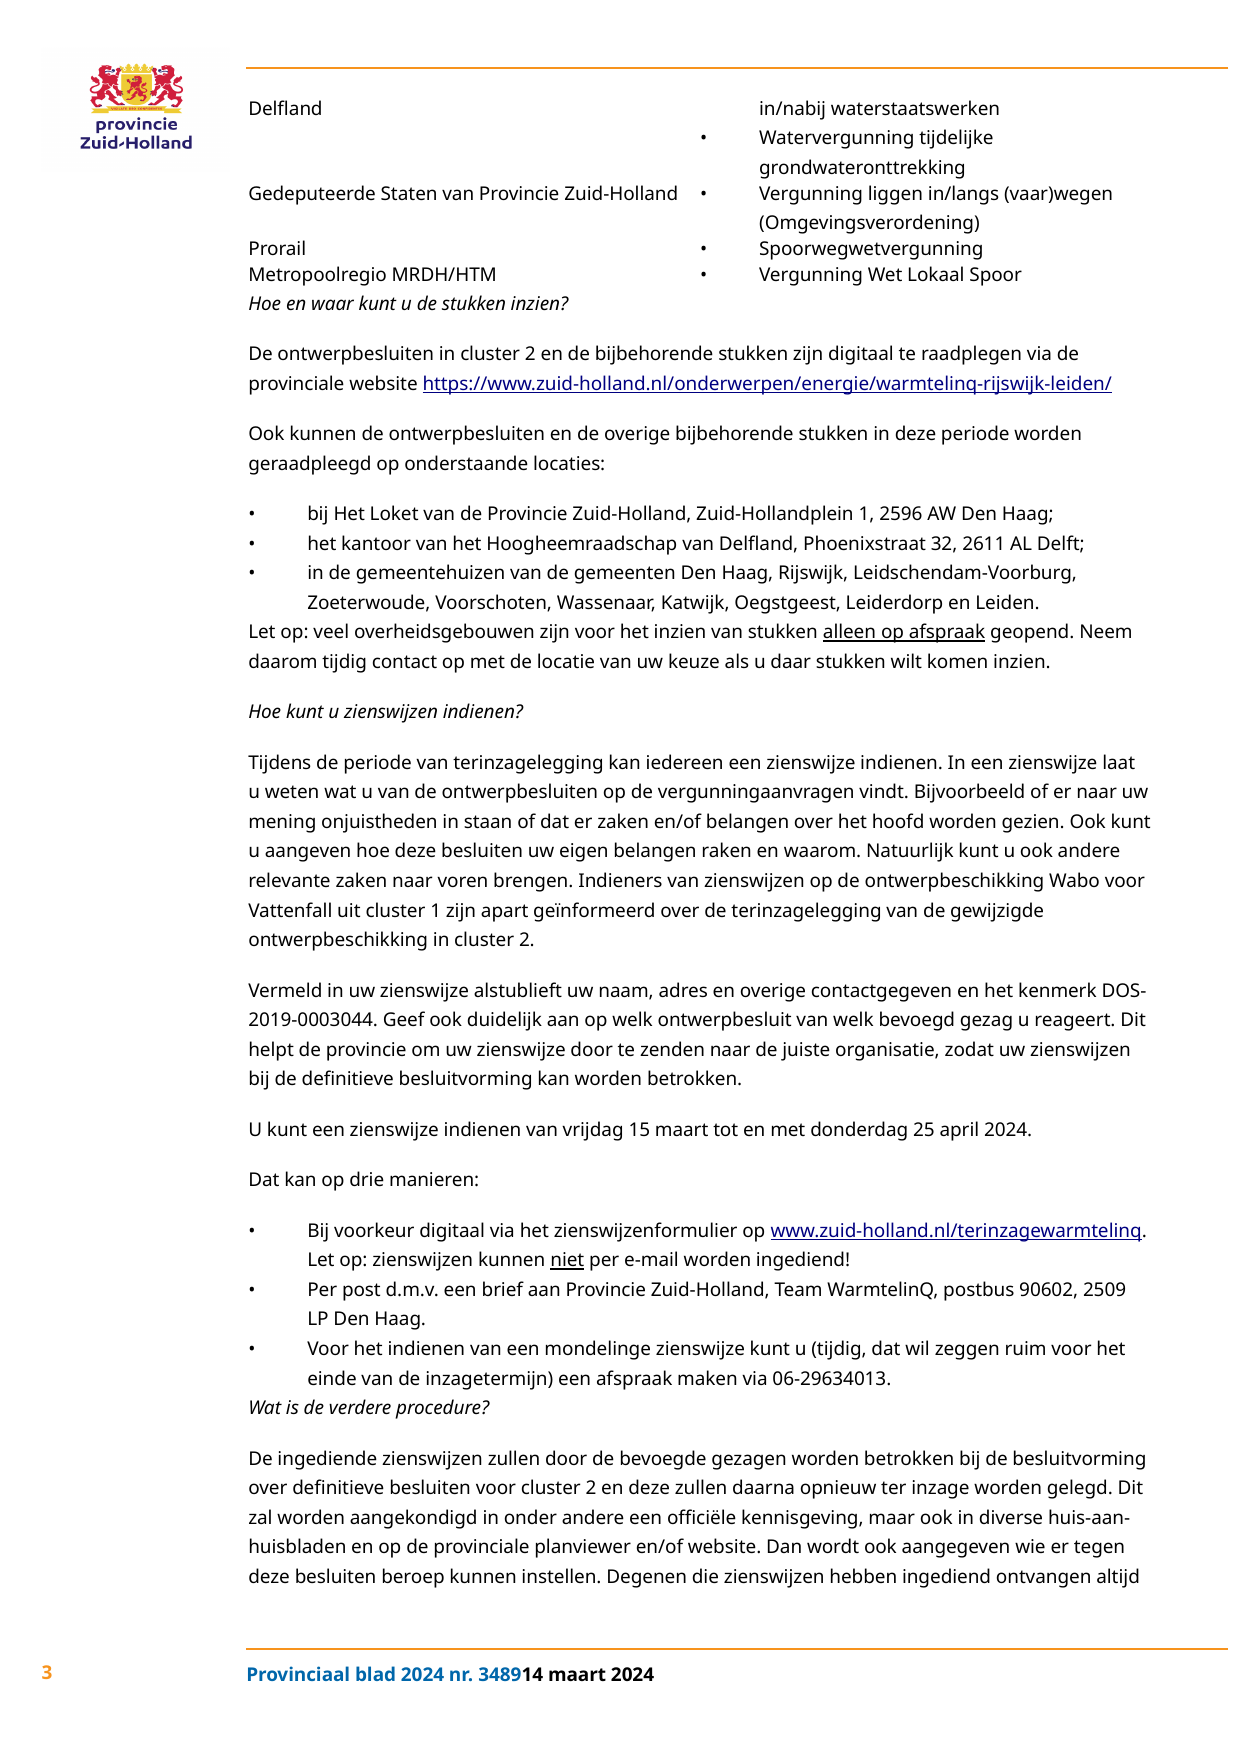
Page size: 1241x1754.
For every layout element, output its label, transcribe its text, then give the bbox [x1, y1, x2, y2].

list in de gemeentehuizen van de gemeenten Den Haag, Rijswijk, Leidschendam-Voorburg, Zoeterwoude, Voorschoten, Wassenaar, Katwijk, Oegstgeest, Leiderdorp en Leiden. [248, 559, 1152, 614]
list Bij voorkeur digitaal via het zienswijzenformulier op www.zuid-holland.nl/terinzagewarmtelinq. [248, 1217, 1152, 1242]
list Let op: zienswijzen kunnen niet per e-mail worden ingediend! [248, 1246, 1152, 1272]
table_cell Delfland [248, 95, 700, 180]
picture [41, 47, 231, 172]
table_cell Vergunning liggen in/langs (vaar)wegen (Omgevingsverordening) [700, 180, 1152, 235]
table_cell Spoorwegwetvergunning [700, 235, 1152, 261]
text Vermeld in uw zienswijze alstublieft uw naam, adres en overige contactgegeven en het kenmerk DOS-2019-0003044. Geef ook duidelijk aan op welk ontwerpbesluit van welk bevoegd gezag u reageert. Dit helpt de provincie om uw zienswijze door te zenden naar de juiste organisatie, zodat uw zienswijzen bij de definitieve besluitvorming kan worden betrokken. [248, 977, 1152, 1091]
text Wat is de verdere procedure? [248, 1394, 1152, 1420]
table_cell Prorail [248, 235, 700, 261]
text De ontwerpbesluiten in cluster 2 en de bijbehorende stukken zijn digitaal te raadplegen via de provinciale website https://www.zuid-holland.nl/onderwerpen/energie/warmtelinq-rijswijk-leiden/ [248, 340, 1152, 395]
table_cell Metropoolregio MRDH/HTM [248, 261, 700, 286]
table_cell in/nabij waterstaatswerken Watervergunning tijdelijke grondwateronttrekking [700, 95, 1152, 180]
table_cell Vergunning Wet Lokaal Spoor [700, 261, 1152, 286]
list Voor het indienen van een mondelinge zienswijze kunt u (tijdig, dat wil zeggen ruim voor het einde van de inzagetermijn) een afspraak maken via 06-29634013. [248, 1335, 1152, 1390]
list bij Het Loket van de Provincie Zuid-Holland, Zuid-Hollandplein 1, 2596 AW Den Haag; [248, 500, 1152, 526]
text Hoe en waar kunt u de stukken inzien? [248, 290, 1152, 315]
text Let op: veel overheidsgebouwen zijn voor het inzien van stukken alleen op afspraak geopend. Neem daarom tijdig contact op met de locatie van uw keuze als u daar stukken wilt komen inzien. [248, 618, 1152, 674]
text De ingediende zienswijzen zullen door de bevoegde gezagen worden betrokken bij de besluitvorming over definitieve besluiten voor cluster 2 en deze zullen daarna opnieuw ter inzage worden gelegd. Dit zal worden aangekondigd in onder andere een officiële kennisgeving, maar ook in diverse huis-aan-huisbladen en op de provinciale planviewer en/of website. Dan wordt ook aangegeven wie er tegen deze besluiten beroep kunnen instellen. Degenen die zienswijzen hebben ingediend ontvangen altijd [248, 1445, 1152, 1589]
text Tijdens de periode van terinzagelegging kan iedereen een zienswijze indienen. In een zienswijze laat u weten wat u van de ontwerpbesluiten op de vergunningaanvragen vindt. Bijvoorbeeld of er naar uw mening onjuistheden in staan of dat er zaken en/of belangen over het hoofd worden gezien. Ook kunt u aangeven hoe deze besluiten uw eigen belangen raken en waarom. Natuurlijk kunt u ook andere relevante zaken naar voren brengen. Indieners van zienswijzen op de ontwerpbeschikking Wabo voor Vattenfall uit cluster 1 zijn apart geïnformeerd over de terinzagelegging van de gewijzigde ontwerpbeschikking in cluster 2. [248, 749, 1152, 952]
list het kantoor van het Hoogheemraadschap van Delfland, Phoenixstraat 32, 2611 AL Delft; [248, 530, 1152, 555]
list Per post d.m.v. een brief aan Provincie Zuid-Holland, Team WarmtelinQ, postbus 90602, 2509 LP Den Haag. [248, 1276, 1152, 1331]
text Ook kunnen de ontwerpbesluiten en de overige bijbehorende stukken in deze periode worden geraadpleegd op onderstaande locaties: [248, 420, 1152, 475]
text Dat kan op drie manieren: [248, 1166, 1152, 1192]
table_cell Gedeputeerde Staten van Provincie Zuid-Holland [248, 180, 700, 235]
text U kunt een zienswijze indienen van vrijdag 15 maart tot en met donderdag 25 april 2024. [248, 1116, 1152, 1142]
text Hoe kunt u zienswijzen indienen? [248, 698, 1152, 724]
